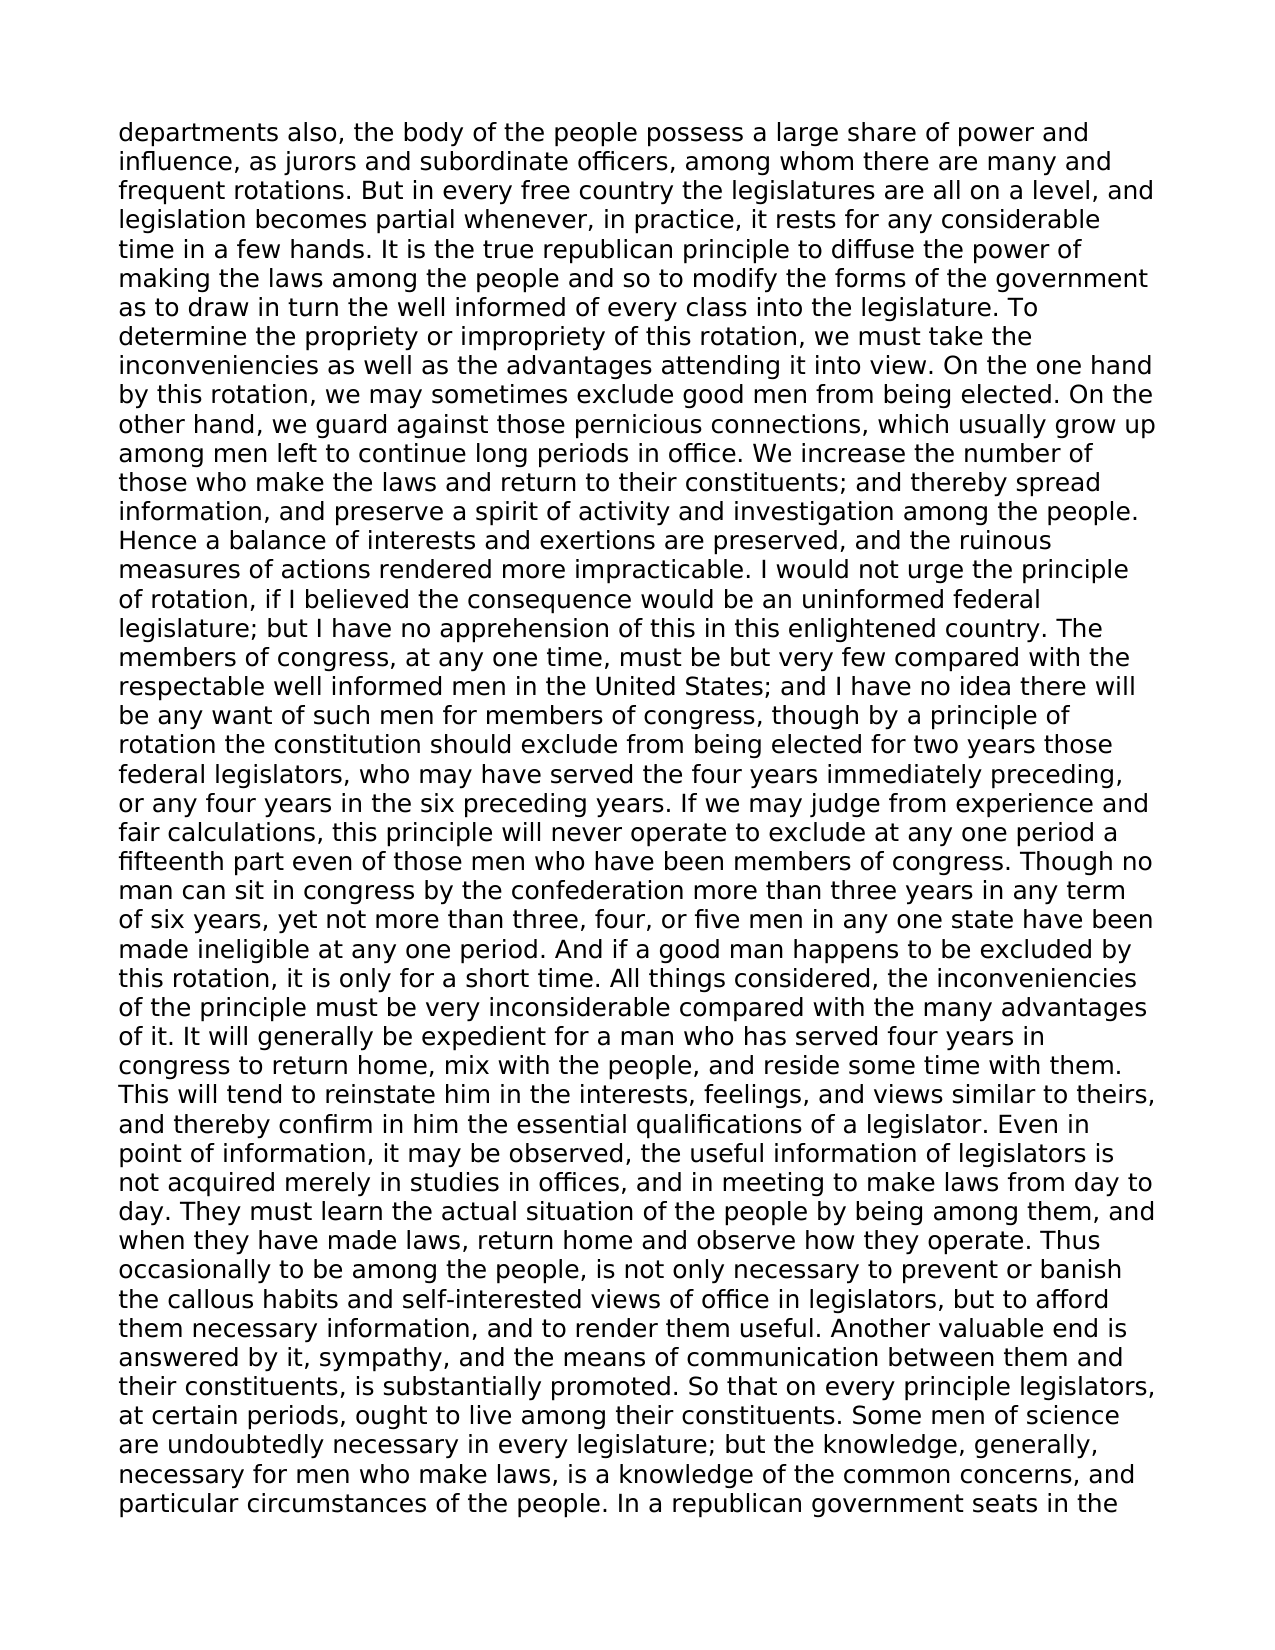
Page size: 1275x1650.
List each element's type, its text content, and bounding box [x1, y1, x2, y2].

text departments also, the body of the people possess a large share of power and influence, as jurors and subordinate officers, among whom there are many and frequent rotations. But in every free country the legislatures are all on a level, and legislation becomes partial whenever, in practice, it rests for any considerable time in a few hands. It is the true republican principle to diffuse the power of making the laws among the people and so to modify the forms of the government as to draw in turn the well informed of every class into the legislature. To determine the propriety or impropriety of this rotation, we must take the inconveniencies as well as the advantages attending it into view. On the one hand by this rotation, we may sometimes exclude good men from being elected. On the other hand, we guard against those pernicious connections, which usually grow up among men left to continue long periods in office. We increase the number of those who make the laws and return to their constituents; and thereby spread information, and preserve a spirit of activity and investigation among the people. Hence a balance of interests and exertions are preserved, and the ruinous measures of actions rendered more impracticable. I would not urge the principle of rotation, if I believed the consequence would be an uninformed federal legislature; but I have no apprehension of this in this enlightened country. The members of congress, at any one time, must be but very few compared with the respectable well informed men in the United States; and I have no idea there will be any want of such men for members of congress, though by a principle of rotation the constitution should exclude from being elected for two years those federal legislators, who may have served the four years immediately preceding, or any four years in the six preceding years. If we may judge from experience and fair calculations, this principle will never operate to exclude at any one period a fifteenth part even of those men who have been members of congress. Though no man can sit in congress by the confederation more than three years in any term of six years, yet not more than three, four, or five men in any one state have been made ineligible at any one period. And if a good man happens to be excluded by this rotation, it is only for a short time. All things considered, the inconveniencies of the principle must be very inconsiderable compared with the many advantages of it. It will generally be expedient for a man who has served four years in congress to return home, mix with the people, and reside some time with them. This will tend to reinstate him in the interests, feelings, and views similar to theirs, and thereby confirm in him the essential qualifications of a legislator. Even in point of information, it may be observed, the useful information of legislators is not acquired merely in studies in offices, and in meeting to make laws from day to day. They must learn the actual situation of the people by being among them, and when they have made laws, return home and observe how they operate. Thus occasionally to be among the people, is not only necessary to prevent or banish the callous habits and self-interested views of office in legislators, but to afford them necessary information, and to render them useful. Another valuable end is answered by it, sympathy, and the means of communication between them and their constituents, is substantially promoted. So that on every principle legislators, at certain periods, ought to live among their constituents. Some men of science are undoubtedly necessary in every legislature; but the knowledge, generally, necessary for men who make laws, is a knowledge of the common concerns, and particular circumstances of the people. In a republican government seats in the [118, 118, 1157, 1518]
